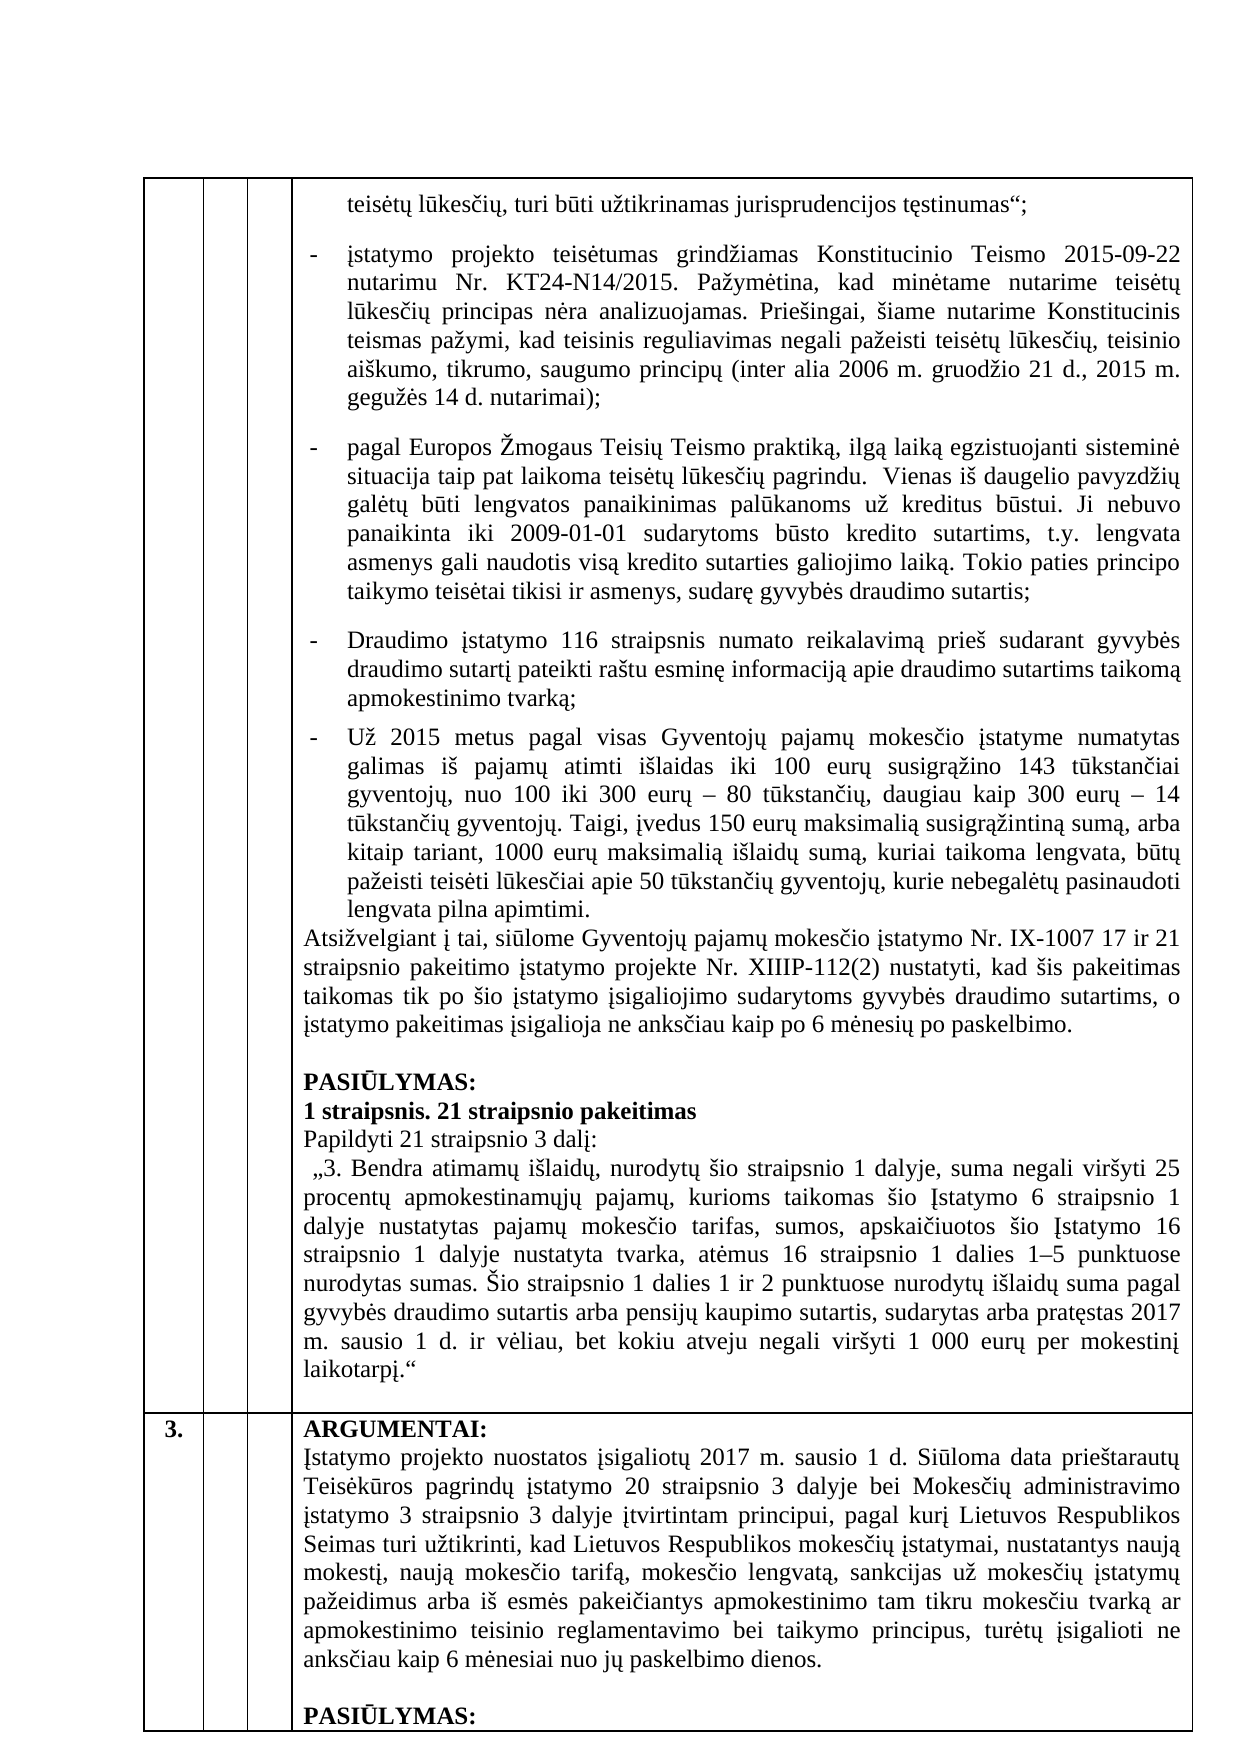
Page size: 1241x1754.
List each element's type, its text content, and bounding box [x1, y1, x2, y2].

table_cell [204, 1414, 247, 1730]
table_cell 3. [145, 1414, 203, 1730]
table_cell [248, 179, 291, 1412]
table_cell [204, 179, 247, 1412]
table_cell ARGUMENTAI: Įstatymo projekto nuostatos įsigaliotų 2017 m. sausio 1 d. Siūloma data prieštarautų Teisėkūros pagrindų įstatymo 20 straipsnio 3 dalyje bei Mokesčių administravimo įstatymo 3 straipsnio 3 dalyje įtvirtintam principui, pagal kurį Lietuvos Respublikos Seimas turi užtikrinti, kad Lietuvos Respublikos mokesčių įstatymai, nustatantys naują mokestį, naują mokesčio tarifą, mokesčio lengvatą, sankcijas už mokesčių įstatymų pažeidimus arba iš esmės pakeičiantys apmokestinimo tam tikru mokesčiu tvarką ar apmokestinimo teisinio reglamentavimo bei taikymo principus, turėtų įsigalioti ne anksčiau kaip 6 mėnesiai nuo jų paskelbimo dienos. PASIŪLYMAS: [293, 1414, 1192, 1730]
table_cell [248, 1414, 291, 1730]
table_cell teisėtų lūkesčių, turi būti užtikrinamas jurisprudencijos tęstinumas“; įstatymo projekto teisėtumas grindžiamas Konstitucinio Teismo 2015-09-22 nutarimu Nr. KT24-N14/2015. Pažymėtina, kad minėtame nutarime teisėtų lūkesčių principas nėra analizuojamas. Priešingai, šiame nutarime Konstitucinis teismas pažymi, kad teisinis reguliavimas negali pažeisti teisėtų lūkesčių, teisinio aiškumo, tikrumo, saugumo principų (inter alia 2006 m. gruodžio 21 d., 2015 m. gegužės 14 d. nutarimai); pagal Europos Žmogaus Teisių Teismo praktiką, ilgą laiką egzistuojanti sisteminė situacija taip pat laikoma teisėtų lūkesčių pagrindu. Vienas iš daugelio pavyzdžių galėtų būti lengvatos panaikinimas palūkanoms už kreditus būstui. Ji nebuvo panaikinta iki 2009-01-01 sudarytoms būsto kredito sutartims, t.y. lengvata asmenys gali naudotis visą kredito sutarties galiojimo laiką. Tokio paties principo taikymo teisėtai tikisi ir asmenys, sudarę gyvybės draudimo sutartis; Draudimo įstatymo 116 straipsnis numato reikalavimą prieš sudarant gyvybės draudimo sutartį pateikti raštu esminę informaciją apie draudimo sutartims taikomą apmokestinimo tvarką; Už 2015 metus pagal visas Gyventojų pajamų mokesčio įstatyme numatytas galimas iš pajamų atimti išlaidas iki 100 eurų susigrąžino 143 tūkstančiai gyventojų, nuo 100 iki 300 eurų – 80 tūkstančių, daugiau kaip 300 eurų – 14 tūkstančių gyventojų. Taigi, įvedus 150 eurų maksimalią susigrąžintiną sumą, arba kitaip tariant, 1000 eurų maksimalią išlaidų sumą, kuriai taikoma lengvata, būtų pažeisti teisėti lūkesčiai apie 50 tūkstančių gyventojų, kurie nebegalėtų pasinaudoti lengvata pilna apimtimi. Atsižvelgiant į tai, siūlome Gyventojų pajamų mokesčio įstatymo Nr. IX-1007 17 ir 21 straipsnio pakeitimo įstatymo projekte Nr. XIIIP-112(2) nustatyti, kad šis pakeitimas taikomas tik po šio įstatymo įsigaliojimo sudarytoms gyvybės draudimo sutartims, o įstatymo pakeitimas įsigalioja ne anksčiau kaip po 6 mėnesių po paskelbimo. PASIŪLYMAS: 1 straipsnis. 21 straipsnio pakeitimas Papildyti 21 straipsnio 3 dalį: „3. Bendra atimamų išlaidų, nurodytų šio straipsnio 1 dalyje, suma negali viršyti 25 procentų apmokestinamųjų pajamų, kurioms taikomas šio Įstatymo 6 straipsnio 1 dalyje nustatytas pajamų mokesčio tarifas, sumos, apskaičiuotos šio Įstatymo 16 straipsnio 1 dalyje nustatyta tvarka, atėmus 16 straipsnio 1 dalies 1–5 punktuose nurodytas sumas. Šio straipsnio 1 dalies 1 ir 2 punktuose nurodytų išlaidų suma pagal gyvybės draudimo sutartis arba pensijų kaupimo sutartis, sudarytas arba pratęstas 2017 m. sausio 1 d. ir vėliau, bet kokiu atveju negali viršyti 1 000 eurų per mokestinį laikotarpį.“ [293, 179, 1192, 1412]
table_cell [145, 179, 203, 1412]
